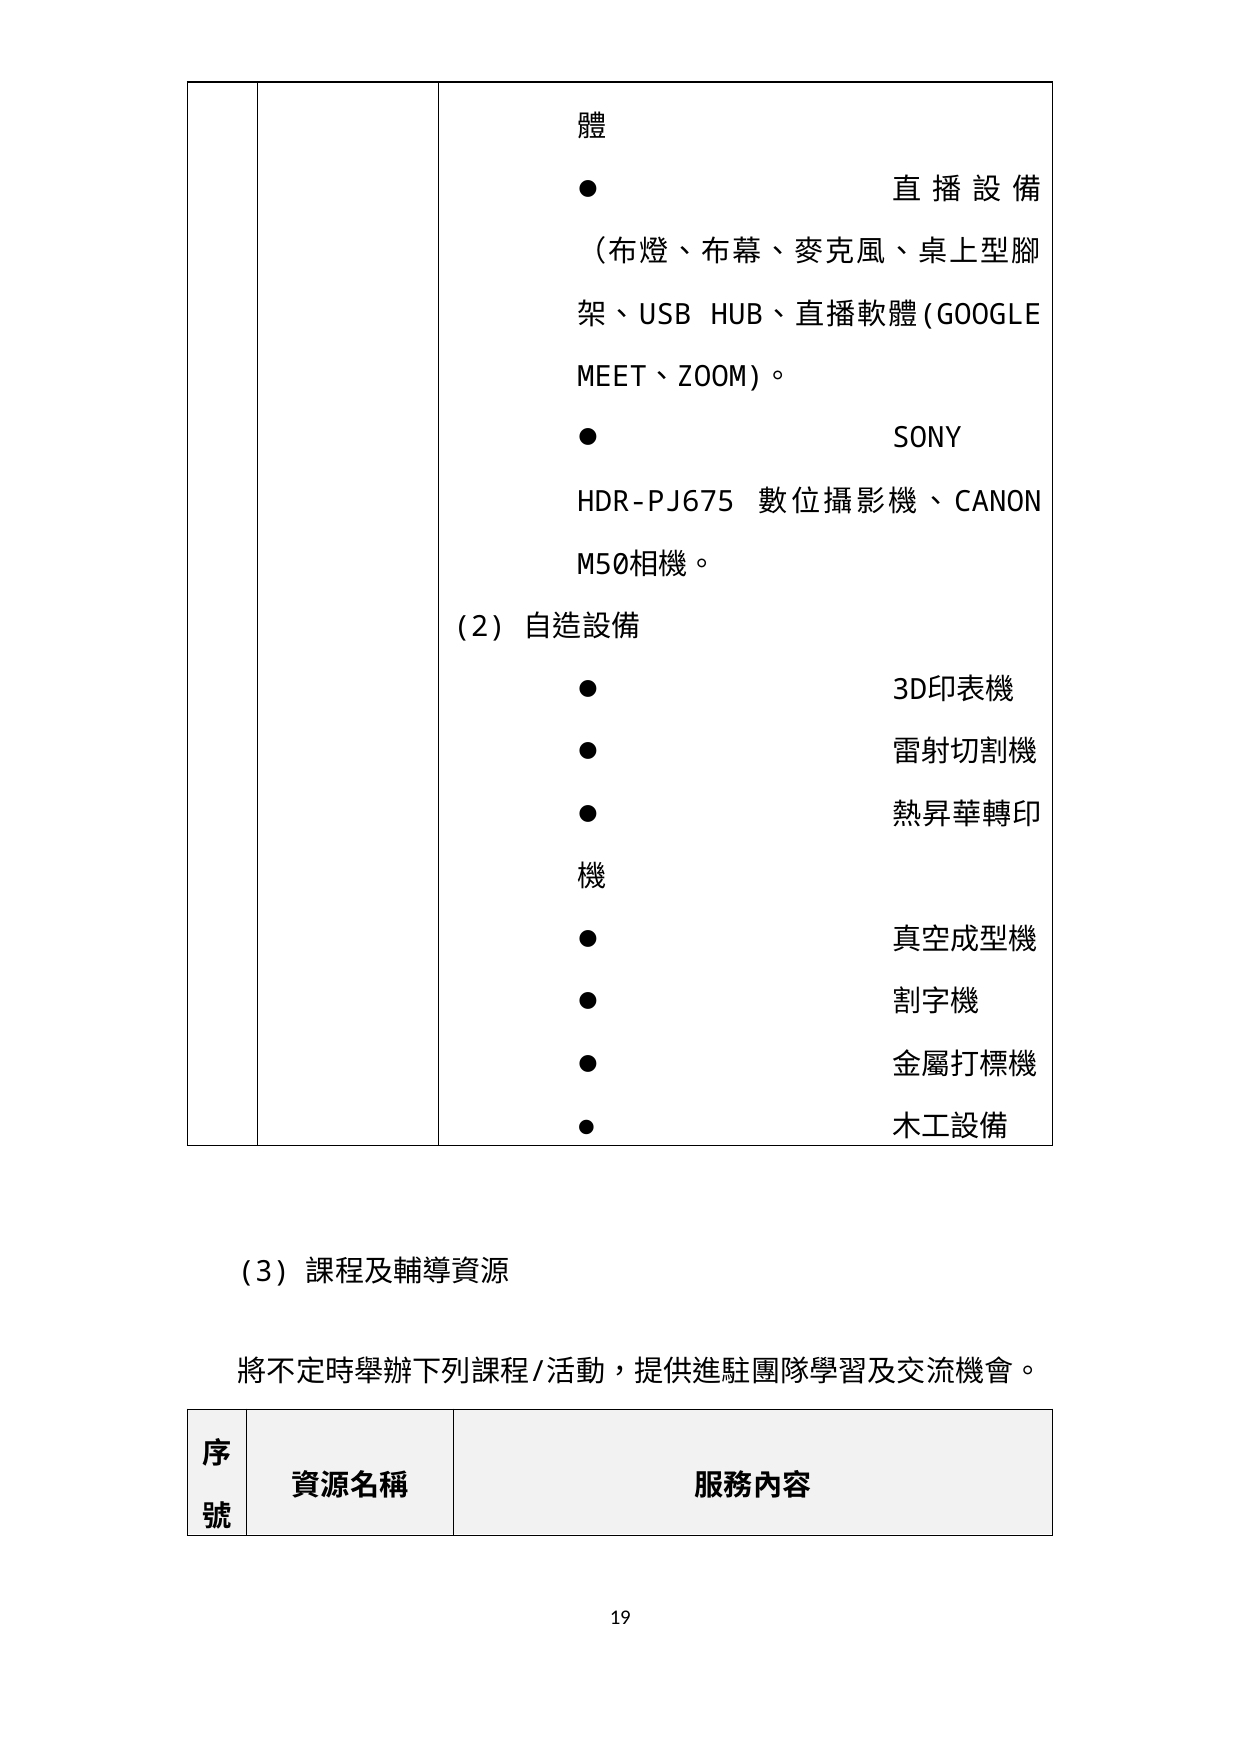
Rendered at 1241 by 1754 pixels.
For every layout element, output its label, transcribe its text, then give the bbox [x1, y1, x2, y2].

table_cell [258, 83, 438, 1145]
table_cell [188, 83, 257, 1145]
table_header 序號 [188, 1410, 246, 1534]
list 課程及輔導資源 [237, 1227, 1053, 1290]
table_cell 提供線上查詢服務，方便團隊掌握設備預約情形，如需借用可來電本育成村總部或至服務台登記借用。設備涵蓋內容如下: 多媒體設備: 影片剪輯軟體 直播設備（布燈、布幕、麥克風、桌上型腳架、USB HUB、直播軟體(GOOGLE MEET、ZOOM)。 SONY HDR-PJ675 數位攝影機、CANON M50相機。 自造設備 3D印表機 雷射切割機 熱昇華轉印機 真空成型機 割字機 金屬打標機 木工設備 [439, 83, 1052, 1145]
text 將不定時舉辦下列課程/活動，提供進駐團隊學習及交流機會。 [237, 1327, 1053, 1390]
table_header 服務內容 [454, 1410, 1052, 1534]
table_header 資源名稱 [247, 1410, 453, 1534]
